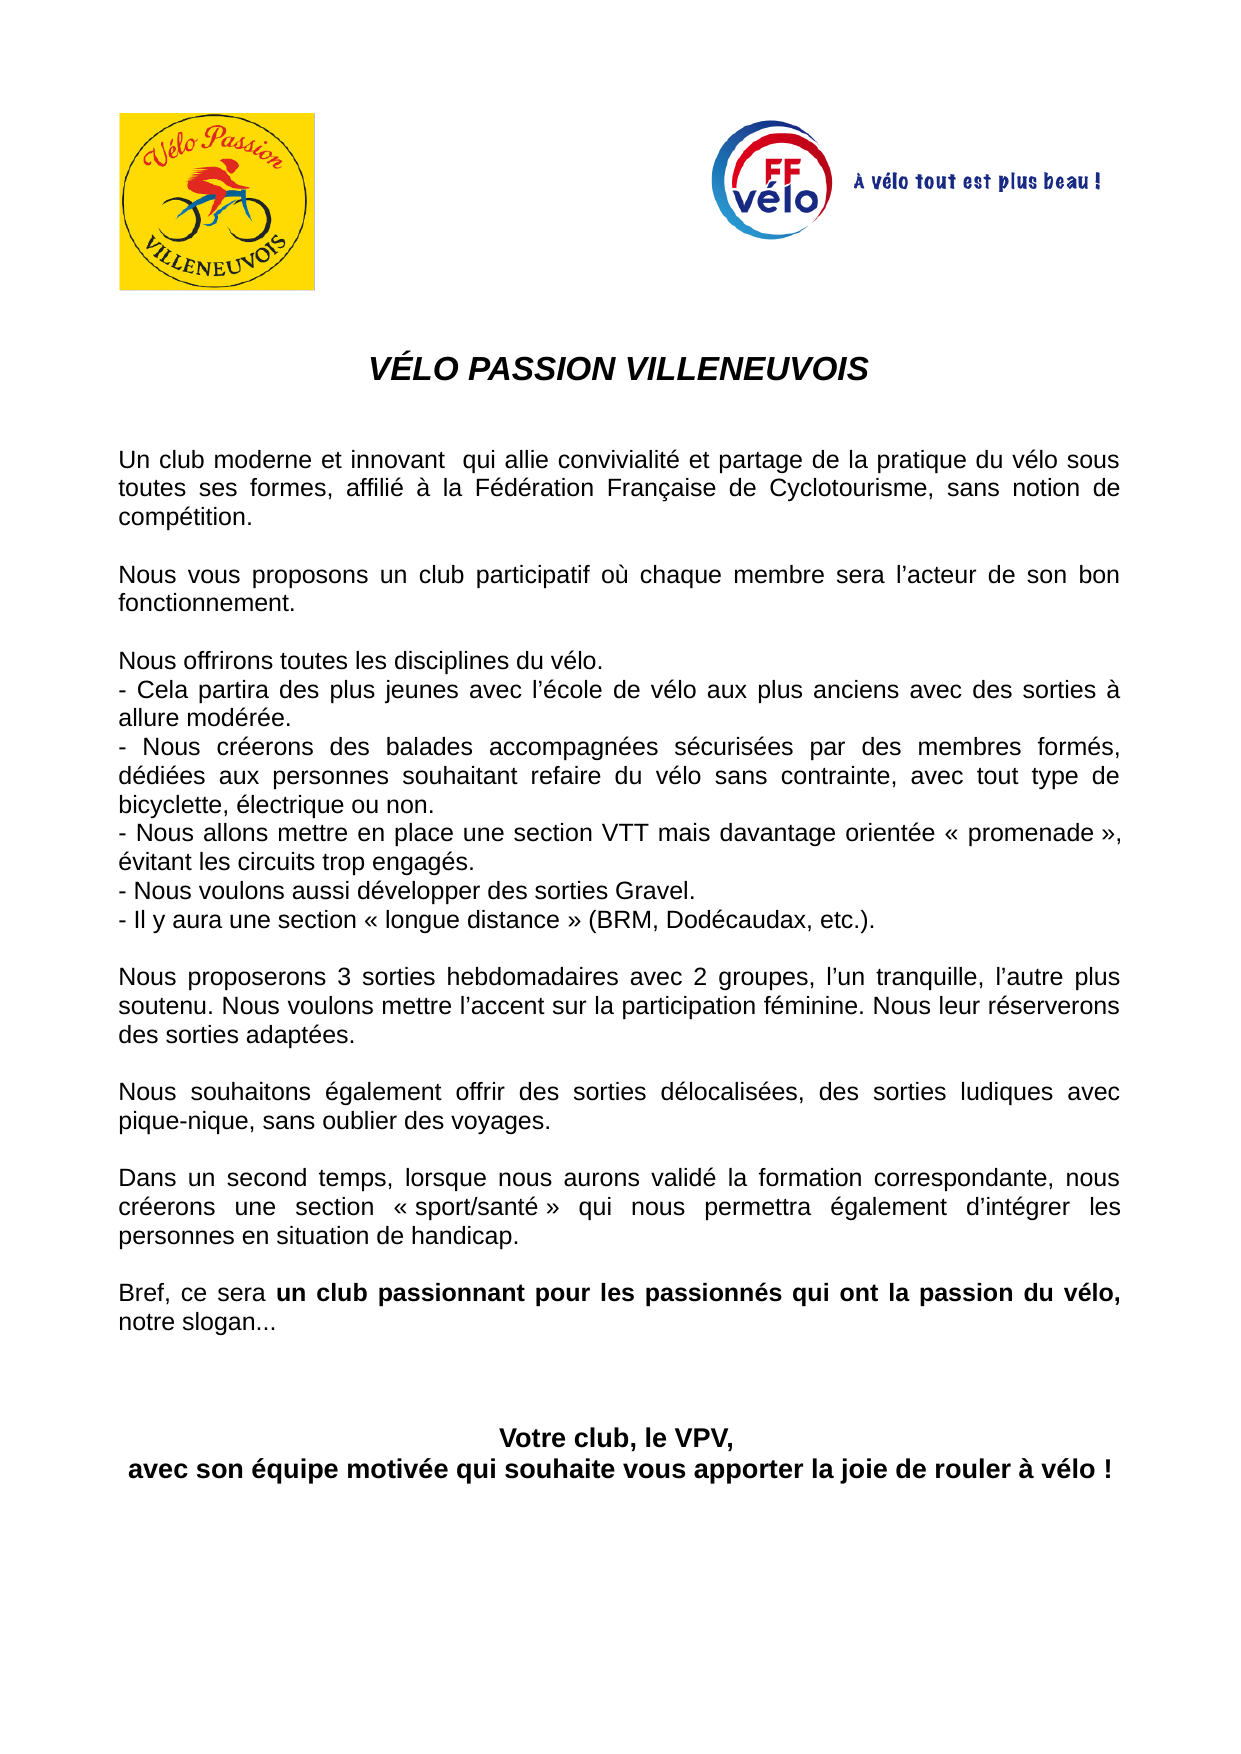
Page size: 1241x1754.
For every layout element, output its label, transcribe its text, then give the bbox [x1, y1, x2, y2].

text - Nous créerons des balades accompagnées sécurisées par des membres formés, dédiées aux personnes souhaitant refaire du vélo sans contrainte, avec tout type de bicyclette, électrique ou non. [118, 732, 1122, 818]
text - Nous allons mettre en place une section VTT mais davantage orientée « promenade », évitant les circuits trop engagés. [118, 818, 1122, 876]
text avec son équipe motivée qui souhaite vous apporter la joie de rouler à vélo ! [118, 1453, 1122, 1485]
text Votre club, le VPV, [118, 1422, 1122, 1453]
text Nous proposerons 3 sorties hebdomadaires avec 2 groupes, l’un tranquille, l’autre plus soutenu. Nous voulons mettre l’accent sur la participation féminine. Nous leur réserverons des sorties adaptées. [118, 962, 1122, 1048]
text Nous vous proposons un club participatif où chaque membre sera l’acteur de son bon fonctionnement. [118, 560, 1122, 617]
picture [115, 113, 318, 291]
text Nous offrirons toutes les disciplines du vélo. [118, 646, 1122, 675]
text Nous souhaitons également offrir des sorties délocalisées, des sorties ludiques avec pique-nique, sans oublier des voyages. [118, 1077, 1122, 1135]
text Bref, ce sera un club passionnant pour les passionnés qui ont la passion du vélo, notre slogan... [118, 1278, 1122, 1336]
text - Nous voulons aussi développer des sorties Gravel. [118, 876, 1122, 905]
picture [687, 117, 1118, 242]
text - Il y aura une section « longue distance » (BRM, Dodécaudax, etc.). [118, 905, 1122, 933]
text - Cela partira des plus jeunes avec l’école de vélo aux plus anciens avec des sorties à allure modérée. [118, 675, 1122, 732]
text Un club moderne et innovant qui allie convivialité et partage de la pratique du vélo sous toutes ses formes, affilié à la Fédération Française de Cyclotourisme, sans notion de compétition. [118, 445, 1122, 531]
text VÉLO PASSION VILLENEUVOIS [118, 349, 1122, 387]
text Dans un second temps, lorsque nous aurons validé la formation correspondante, nous créerons une section « sport/santé » qui nous permettra également d’intégrer les personnes en situation de handicap. [118, 1163, 1122, 1250]
